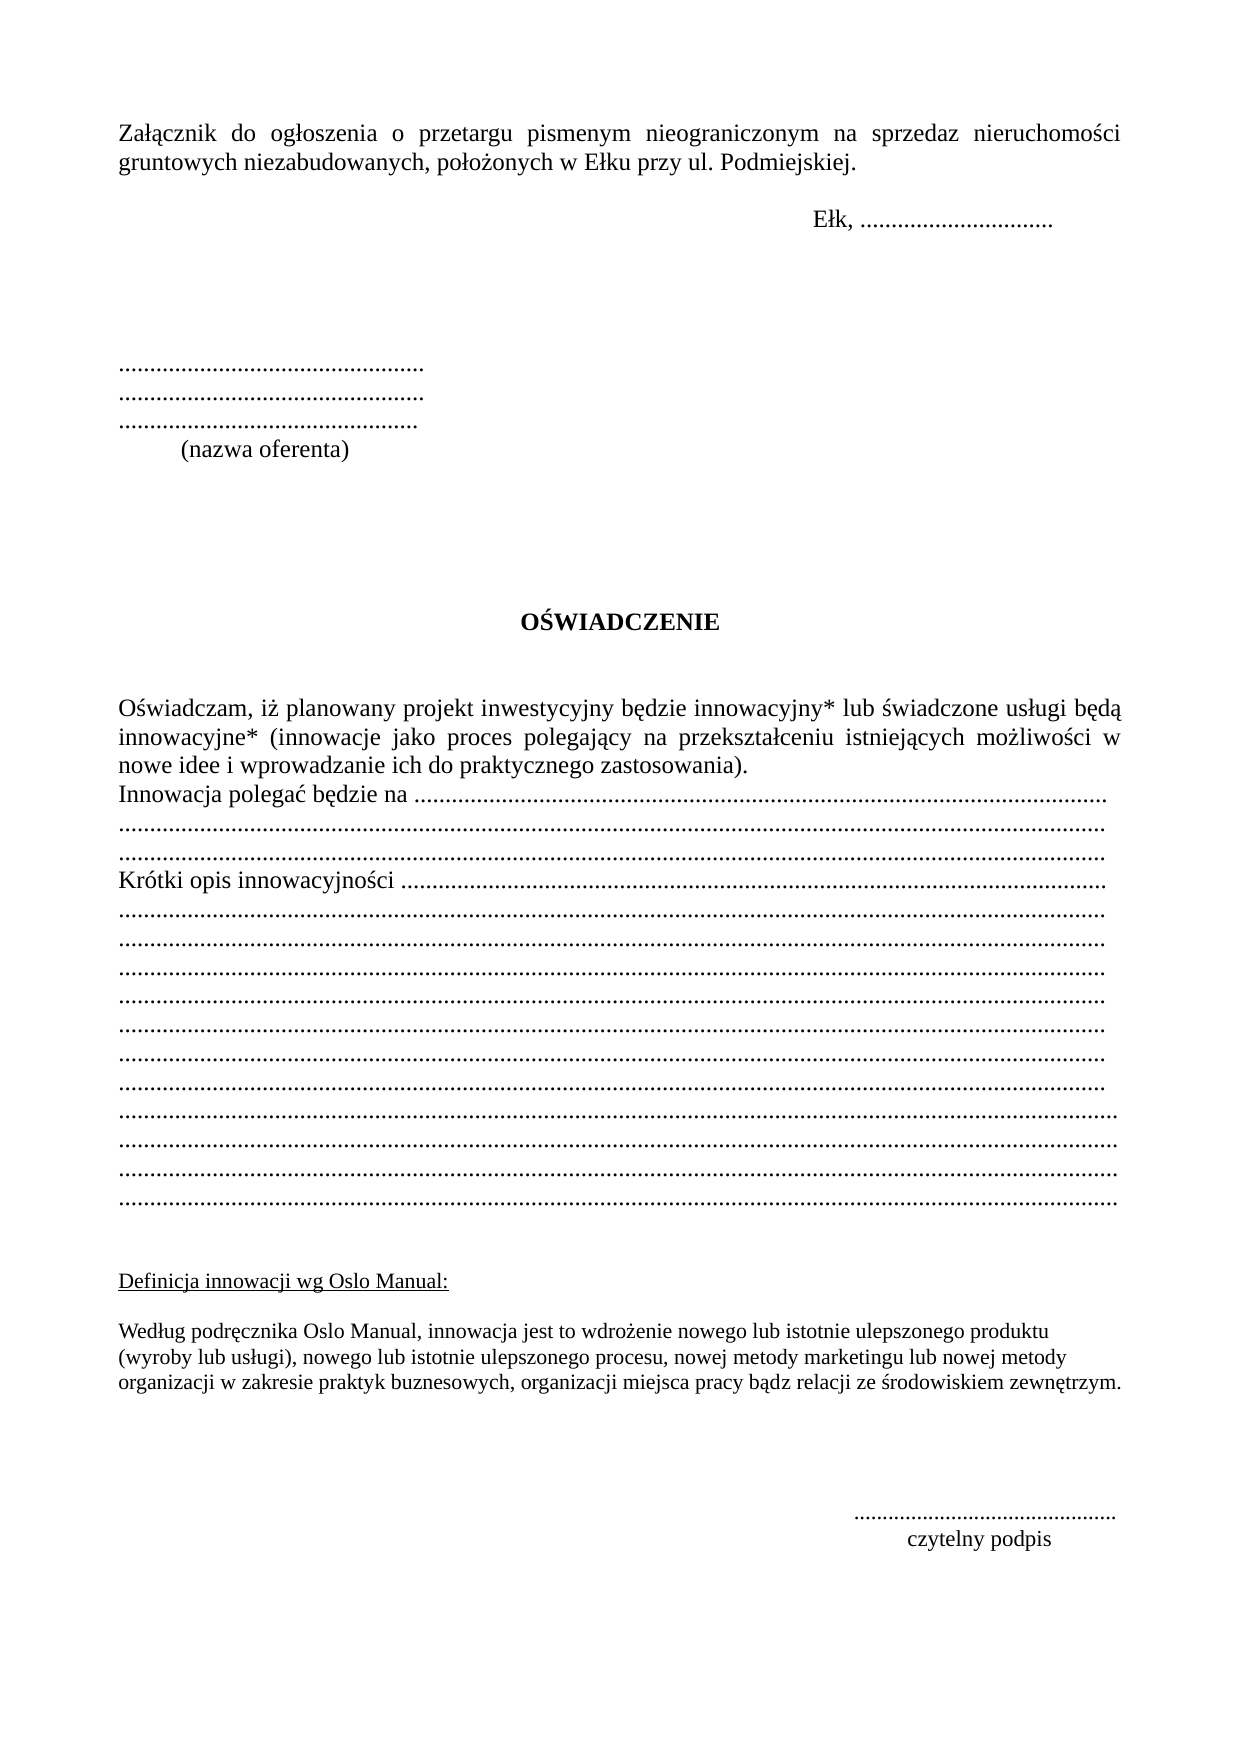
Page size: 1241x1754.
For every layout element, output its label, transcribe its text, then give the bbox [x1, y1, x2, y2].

text .............................................................................................................................................................. [118, 923, 1122, 952]
text .............................................................................................................................................................. [118, 837, 1122, 866]
text Krótki opis innowacyjności ................................................................................................................. [118, 866, 1122, 894]
text .............................................................................................................................................................. [118, 1009, 1122, 1038]
text ................................................ [118, 406, 1122, 434]
text .............................................. [118, 1498, 1122, 1525]
text czytelny podpis [118, 1525, 1122, 1551]
text Innowacja polegać będzie na ............................................................................................................... [118, 779, 1122, 808]
text Według podręcznika Oslo Manual, innowacja jest to wdrożenie nowego lub istotnie ulepszonego produktu (wyroby lub usługi), nowego lub istotnie ulepszonego procesu, nowej metody marketingu lub nowej metody organizacji w zakresie praktyk buznesowych, organizacji miejsca pracy bądz relacji ze środowiskiem zewnętrzym. [118, 1318, 1122, 1394]
text ................................................. [118, 348, 1122, 377]
text .............................................................................................................................................................. [118, 808, 1122, 837]
text Ełk, ............................... [118, 204, 1122, 233]
text .............................................................................................................................................................. [118, 1067, 1122, 1096]
text ................................................. [118, 377, 1122, 406]
text .............................................................................................................................................................. [118, 981, 1122, 1009]
text .............................................................................................................................................................. [118, 952, 1122, 981]
text Definicja innowacji wg Oslo Manual: [118, 1268, 1122, 1293]
text .............................................................................................................................................................. [118, 1038, 1122, 1067]
text Oświadczam, iż planowany projekt inwestycyjny będzie innowacyjny* lub świadczone usługi będą innowacyjne* (innowacje jako proces polegający na przekształceniu istniejących możliwości w nowe idee i wprowadzanie ich do praktycznego zastosowania). [118, 693, 1122, 779]
text Załącznik do ogłoszenia o przetargu pismenym nieograniczonym na sprzedaz nieruchomości gruntowych niezabudowanych, położonych w Ełku przy ul. Podmiejskiej. [118, 118, 1122, 176]
text (nazwa oferenta) [118, 434, 1122, 463]
text ................................................................................................................................................................................................................................................................................................................................................................................................................................................................................................................................................................................................................................................................ [118, 1096, 1122, 1211]
text OŚWIADCZENIE [118, 607, 1122, 636]
text .............................................................................................................................................................. [118, 894, 1122, 923]
